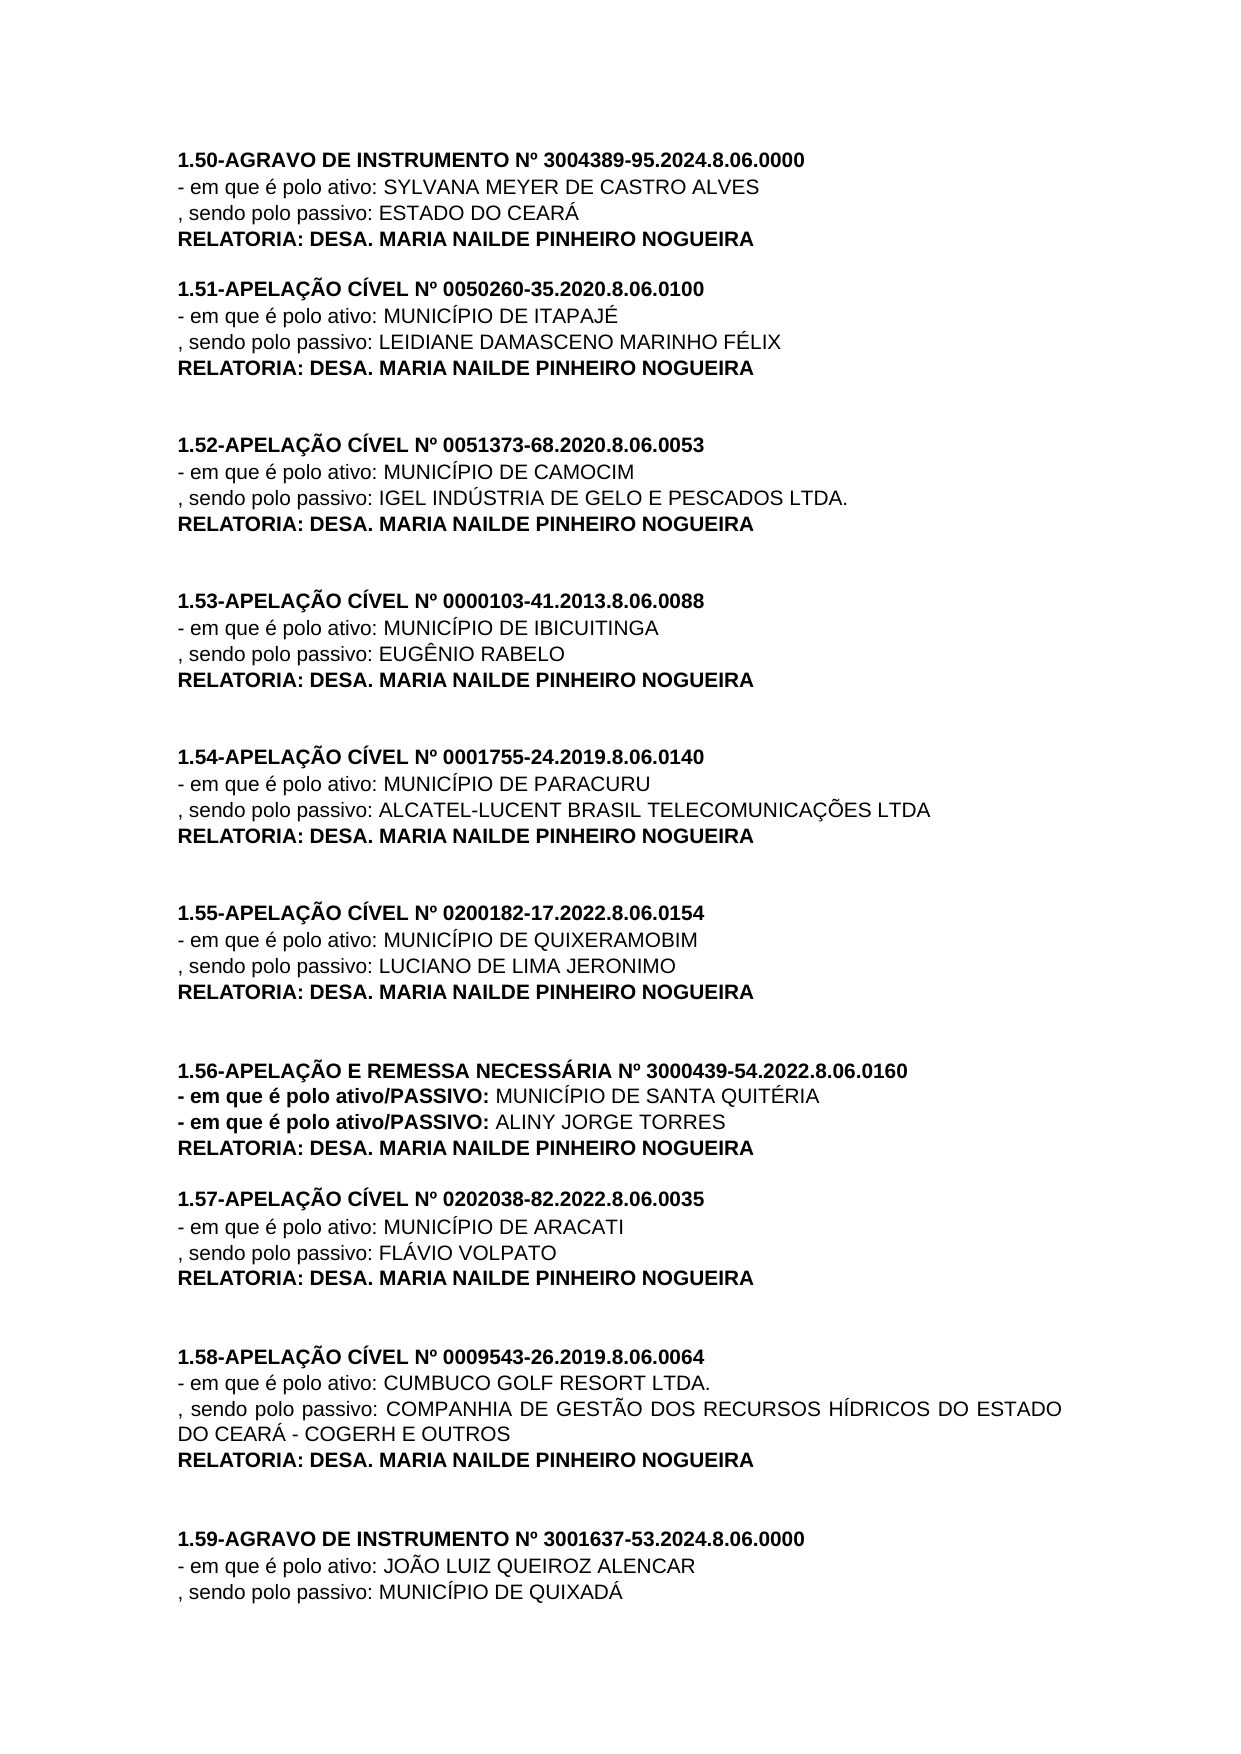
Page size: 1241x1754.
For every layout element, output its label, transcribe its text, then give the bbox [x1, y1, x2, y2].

text - em que é polo ativo: MUNICÍPIO DE QUIXERAMOBIM [177, 928, 1063, 952]
text - em que é polo ativo: MUNICÍPIO DE IBICUITINGA [177, 616, 1063, 640]
text 1.55-APELAÇÃO CÍVEL Nº 0200182-17.2022.8.06.0154 [177, 901, 1063, 925]
text , sendo polo passivo: MUNICÍPIO DE QUIXADÁ [177, 1580, 1063, 1604]
text RELATORIA: DESA. MARIA NAILDE PINHEIRO NOGUEIRA [177, 227, 1063, 251]
text - em que é polo ativo: MUNICÍPIO DE CAMOCIM [177, 460, 1063, 484]
text 1.56-APELAÇÃO E REMESSA NECESSÁRIA Nº 3000439-54.2022.8.06.0160 [177, 1058, 1063, 1082]
text - em que é polo ativo/PASSIVO: ALINY JORGE TORRES [177, 1110, 1063, 1134]
text - em que é polo ativo: JOÃO LUIZ QUEIROZ ALENCAR [177, 1554, 1063, 1578]
text - em que é polo ativo: CUMBUCO GOLF RESORT LTDA. [177, 1371, 1063, 1394]
text RELATORIA: DESA. MARIA NAILDE PINHEIRO NOGUEIRA [177, 668, 1063, 692]
text 1.52-APELAÇÃO CÍVEL Nº 0051373-68.2020.8.06.0053 [177, 433, 1063, 457]
text , sendo polo passivo: ALCATEL-LUCENT BRASIL TELECOMUNICAÇÕES LTDA [177, 798, 1063, 822]
text 1.57-APELAÇÃO CÍVEL Nº 0202038-82.2022.8.06.0035 [177, 1187, 1063, 1211]
text , sendo polo passivo: LUCIANO DE LIMA JERONIMO [177, 954, 1063, 978]
text - em que é polo ativo: SYLVANA MEYER DE CASTRO ALVES [177, 175, 1063, 199]
text , sendo polo passivo: ESTADO DO CEARÁ [177, 201, 1063, 225]
text RELATORIA: DESA. MARIA NAILDE PINHEIRO NOGUEIRA [177, 824, 1063, 848]
text , sendo polo passivo: EUGÊNIO RABELO [177, 642, 1063, 666]
text 1.58-APELAÇÃO CÍVEL Nº 0009543-26.2019.8.06.0064 [177, 1345, 1063, 1369]
text - em que é polo ativo: MUNICÍPIO DE PARACURU [177, 772, 1063, 796]
text RELATORIA: DESA. MARIA NAILDE PINHEIRO NOGUEIRA [177, 980, 1063, 1004]
text , sendo polo passivo: IGEL INDÚSTRIA DE GELO E PESCADOS LTDA. [177, 486, 1063, 510]
text - em que é polo ativo: MUNICÍPIO DE ITAPAJÉ [177, 304, 1063, 328]
text RELATORIA: DESA. MARIA NAILDE PINHEIRO NOGUEIRA [177, 356, 1063, 380]
text , sendo polo passivo: LEIDIANE DAMASCENO MARINHO FÉLIX [177, 330, 1063, 354]
text RELATORIA: DESA. MARIA NAILDE PINHEIRO NOGUEIRA [177, 1448, 1063, 1472]
text RELATORIA: DESA. MARIA NAILDE PINHEIRO NOGUEIRA [177, 1136, 1063, 1160]
text , sendo polo passivo: COMPANHIA DE GESTÃO DOS RECURSOS HÍDRICOS DO ESTADO DO CEARÁ - COGERH E OUTROS [177, 1396, 1063, 1446]
text RELATORIA: DESA. MARIA NAILDE PINHEIRO NOGUEIRA [177, 1266, 1063, 1290]
text - em que é polo ativo: MUNICÍPIO DE ARACATI [177, 1214, 1063, 1238]
text 1.53-APELAÇÃO CÍVEL Nº 0000103-41.2013.8.06.0088 [177, 589, 1063, 613]
text - em que é polo ativo/PASSIVO: MUNICÍPIO DE SANTA QUITÉRIA [177, 1084, 1063, 1108]
text 1.51-APELAÇÃO CÍVEL Nº 0050260-35.2020.8.06.0100 [177, 277, 1063, 301]
text 1.54-APELAÇÃO CÍVEL Nº 0001755-24.2019.8.06.0140 [177, 745, 1063, 769]
text 1.59-AGRAVO DE INSTRUMENTO Nº 3001637-53.2024.8.06.0000 [177, 1527, 1063, 1551]
text , sendo polo passivo: FLÁVIO VOLPATO [177, 1240, 1063, 1264]
text RELATORIA: DESA. MARIA NAILDE PINHEIRO NOGUEIRA [177, 512, 1063, 536]
text 1.50-AGRAVO DE INSTRUMENTO Nº 3004389-95.2024.8.06.0000 [177, 148, 1063, 172]
